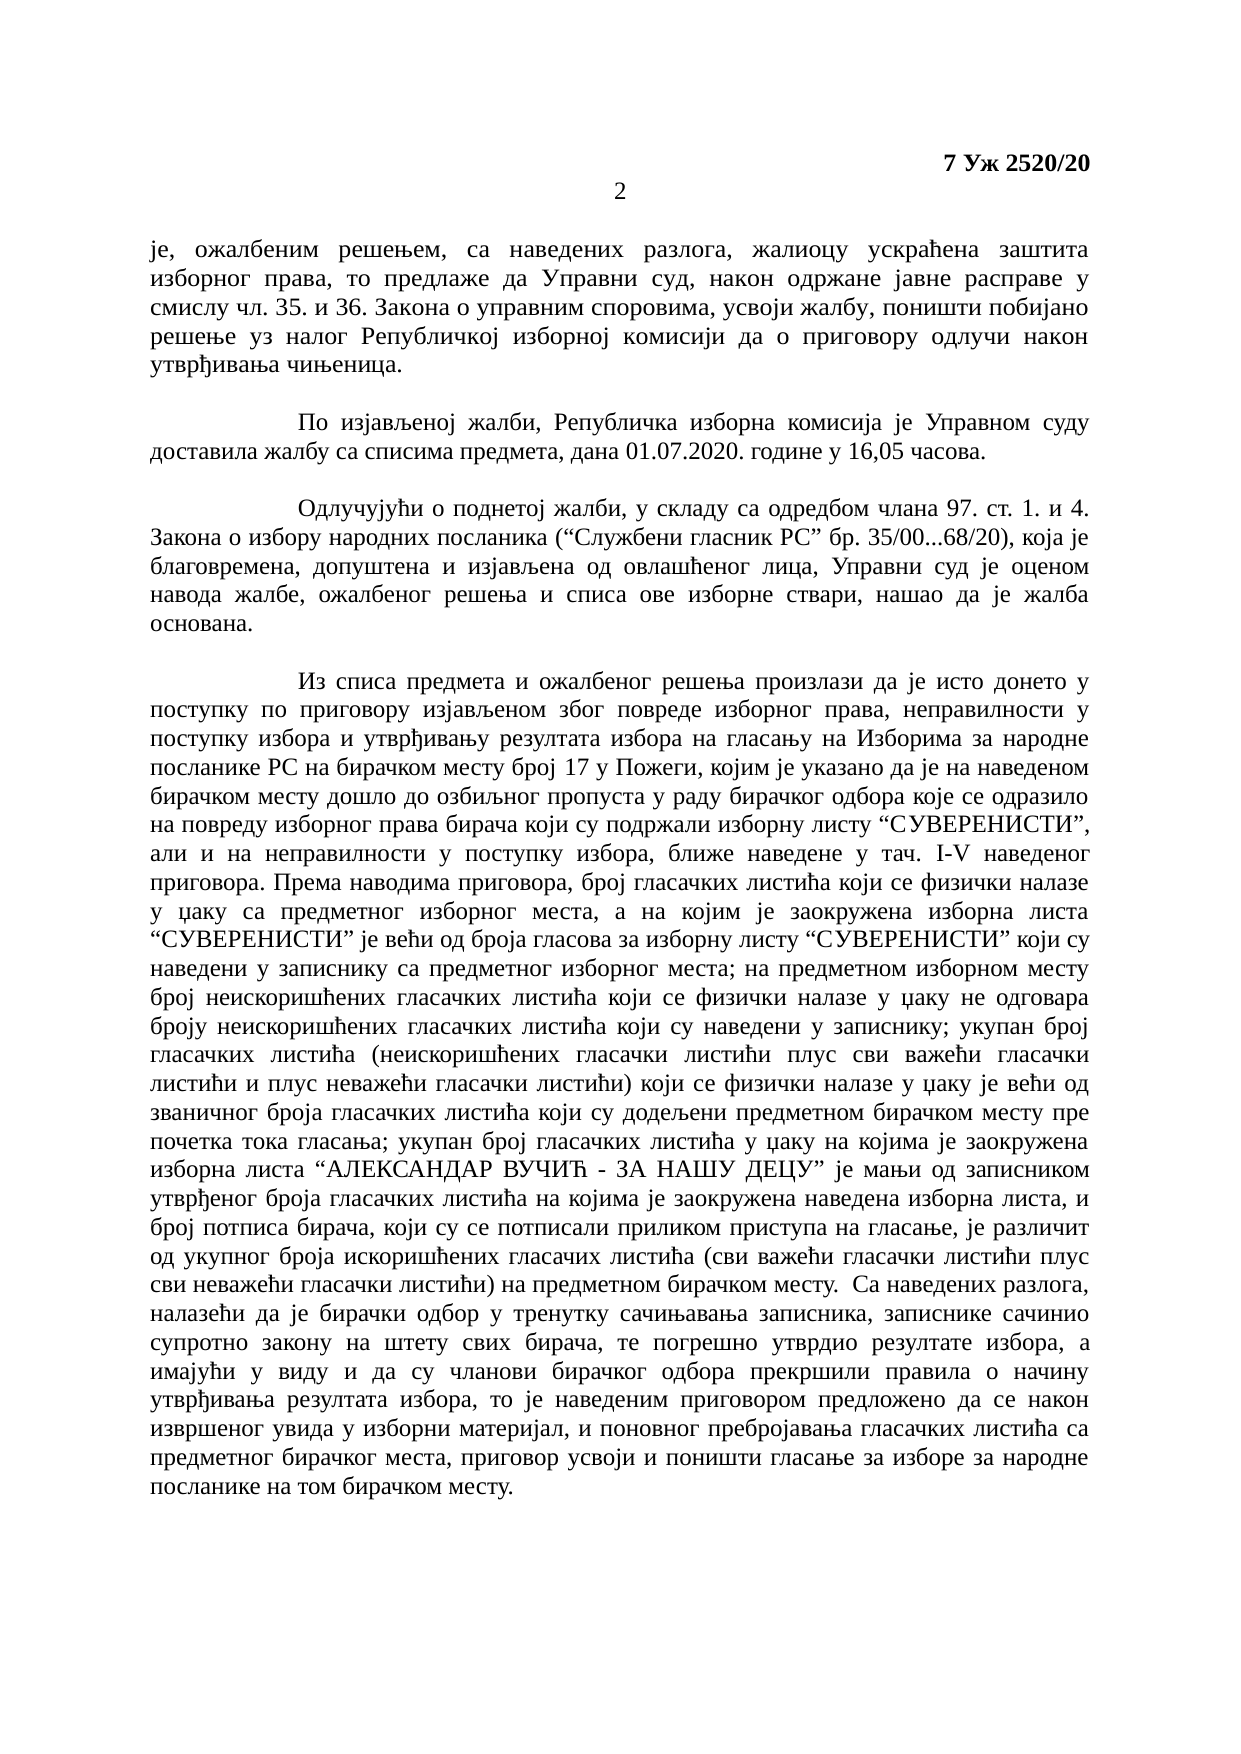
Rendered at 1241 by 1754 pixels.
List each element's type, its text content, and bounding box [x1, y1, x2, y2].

text Одлучујући о поднетој жалби, у складу са одредбом члана 97. ст. 1. и 4. Закона о избору народних посланика (“Службени гласник РС” бр. 35/00...68/20), која је благовремена, допуштена и изјављена од овлашћеног лица, Управни суд је оценом навода жалбе, ожалбеног решења и списа ове изборне ствари, нашао да је жалба основана. [150, 493, 1090, 637]
text је, ожалбеним решењем, са наведених разлога, жалиоцу ускраћена заштита изборног права, то предлаже да Управни суд, након одржане јавне расправе у смислу чл. 35. и 36. Закона о управним споровима, усвоји жалбу, поништи побијано решење уз налог Републичкој изборној комисији да о приговору одлучи након утврђивања чињеница. [150, 234, 1090, 378]
text По изјављеној жалби, Републичка изборна комисија је Управном суду доставила жалбу са списима предмета, дана 01.07.2020. године у 16,05 часова. [150, 407, 1090, 464]
text Из списа предмета и ожалбеног решења произлази да је исто донето у поступку по приговору изјављеном због повреде изборног права, неправилности у поступку избора и утврђивању резултата избора на гласању на Изборима за народне посланике РС на бирачком месту број 17 у Пожеги, којим је указано да је на наведеном бирачком месту дошло до озбиљног пропуста у раду бирачког одбора које се одразило на повреду изборног права бирача који су подржали изборну листу “СУВЕРЕНИСТИ”, али и на неправилности у поступку избора, ближе наведене у тач. I-V наведеног приговора. Према наводима приговора, број гласачких листића који се физички налазе у џаку са предметног изборног места, а на којим је заокружена изборна листа “СУВЕРЕНИСТИ” је већи од броја гласова за изборну листу “СУВЕРЕНИСТИ” који су наведени у записнику са предметног изборног места; на предметном изборном месту број неискоришћених гласачких листића који се физички налазе у џаку не одговара броју неискоришћених гласачких листића који су наведени у записнику; укупан број гласачких листића (неискоришћених гласачки листићи плус сви важећи гласачки листићи и плус неважећи гласачки листићи) који се физички налазе у џаку је већи од званичног броја гласачких листића који су додељени предметном бирачком месту пре почетка тока гласања; укупан број гласачких листића у џаку на којима је заокружена изборна листа “АЛЕКСАНДАР ВУЧИЋ - ЗА НАШУ ДЕЦУ” је мањи од записником утврђеног броја гласачких листића на којима је заокружена наведена изборна листа, и број потписа бирача, који су се потписали приликом приступа на гласање, је различит од укупног броја искоришћених гласачих листића (сви важећи гласачки листићи плус сви неважећи гласачки листићи) на предметном бирачком месту. Са наведених разлога, налазећи да је бирачки одбор у тренутку сачињавања записника, записнике сачинио супротно закону на штету свих бирача, те погрешно утврдио резултате избора, а имајући у виду и да су чланови бирачког одбора прекршили правила о начину утврђивања резултата избора, то је наведеним приговором предложено да се након извршеног увида у изборни материјал, и поновног пребројавања гласачких листића са предметног бирачког места, приговор усвоји и поништи гласање за изборе за народне посланике на том бирачком месту. [150, 666, 1090, 1499]
